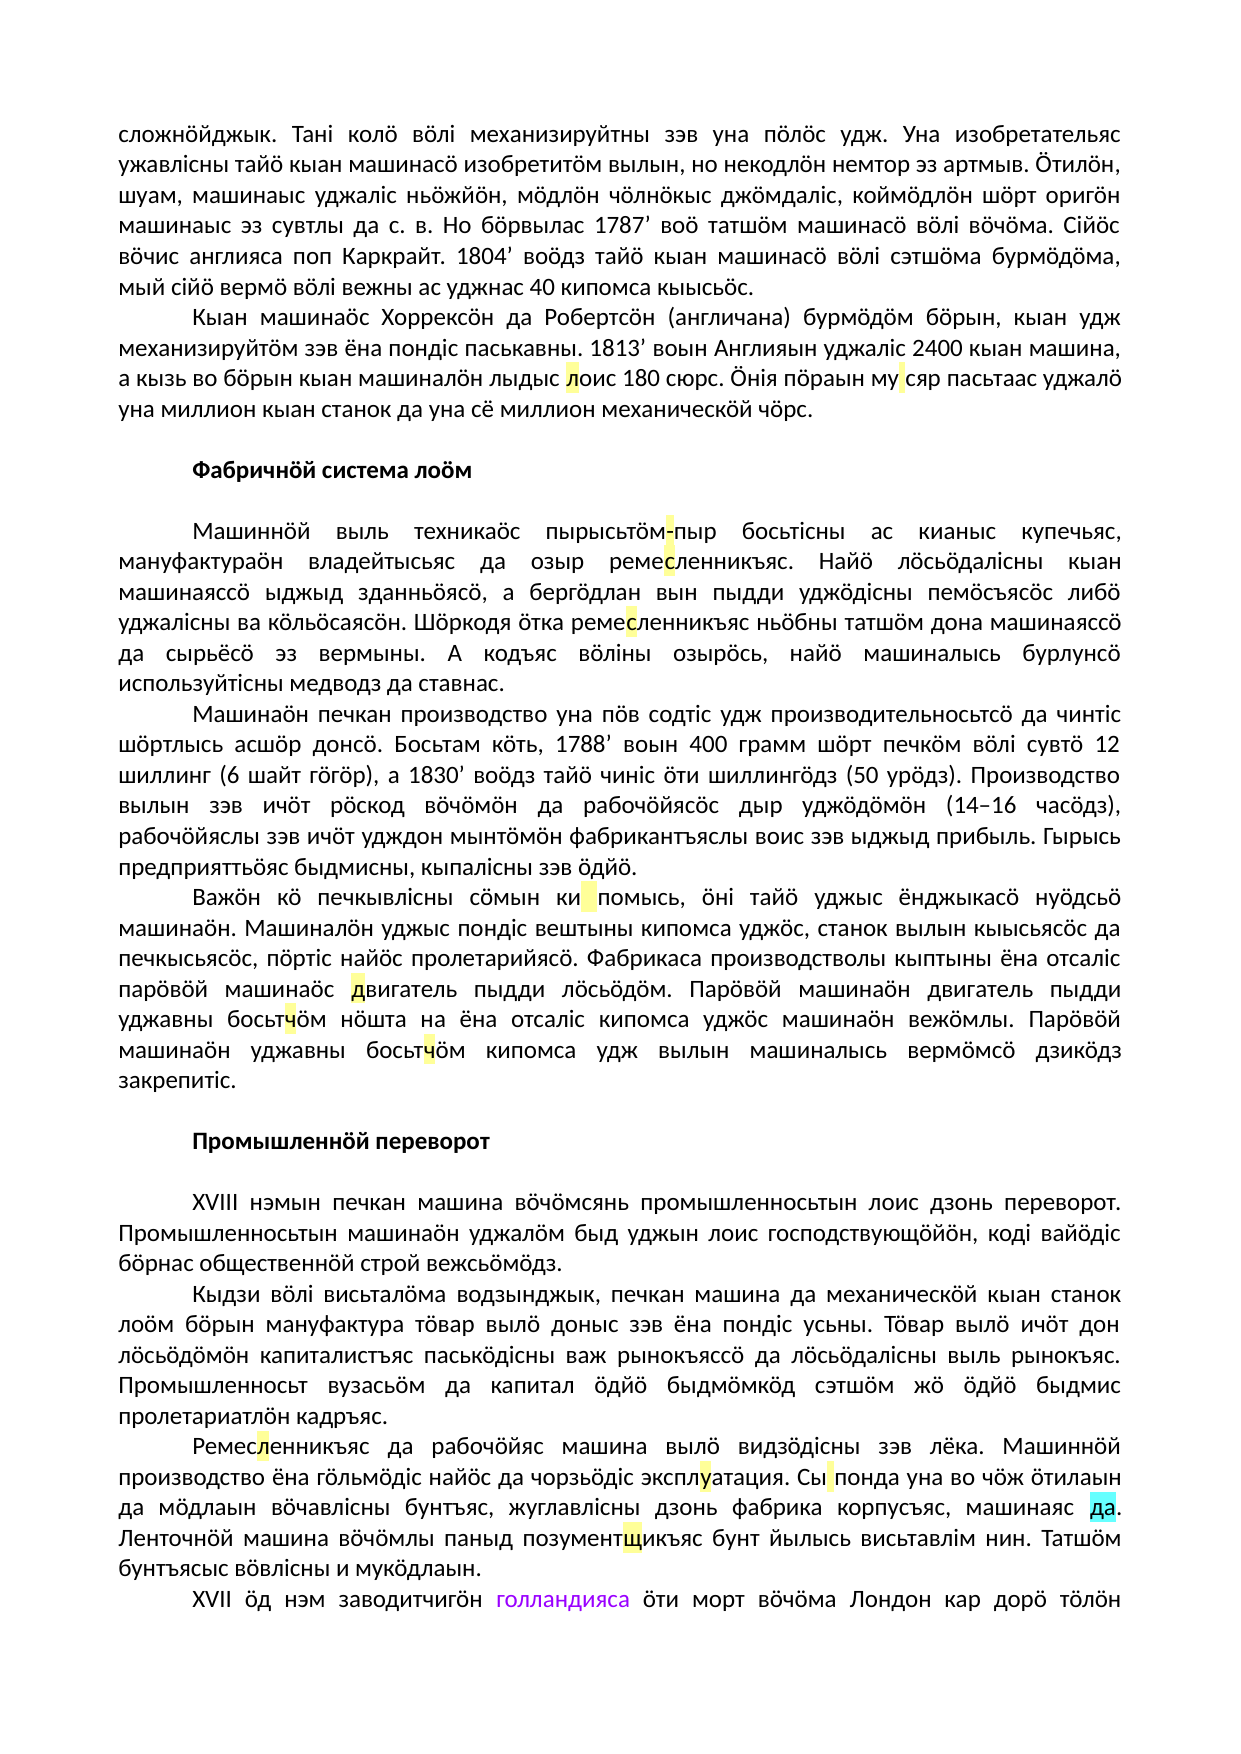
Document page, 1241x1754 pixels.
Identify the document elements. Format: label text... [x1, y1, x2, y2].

text Кыан машинаӧс Хоррексӧн да Робертсӧн (англичана) бурмӧдӧм бӧрын, кыан удж механизируйтӧм зэв ёна пондіс паськавны. 1813ʼ воын Англияын уджаліс 2400 кыан машина, а кызь во бӧрын кыан машиналӧн лыдыс лоис 180 сюрс. Ӧнія пӧраын му сяр пасьтаас уджалӧ уна миллион кыан станок да уна сё миллион механическӧй чӧрс. [118, 301, 1122, 423]
text Важӧн кӧ печкывлісны сӧмын ки помысь, ӧні тайӧ уджыс ёнджыкасӧ нуӧдсьӧ машинаӧн. Машиналӧн уджыс пондіс вештыны кипомса уджӧс, станок вылын кыысьясӧс да печкысьясӧс, пӧртіс найӧс пролетарийясӧ. Фабрикаса производстволы кыптыны ёна отсаліс парӧвӧй машинаӧс двигатель пыдди лӧсьӧдӧм. Парӧвӧй машинаӧн двигатель пыдди уджавны босьтчӧм нӧшта на ёна отсаліс кипомса уджӧс машинаӧн вежӧмлы. Парӧвӧй машинаӧн уджавны босьтчӧм кипомса удж вылын машиналысь вермӧмсӧ дзикӧдз закрепитіс. [118, 881, 1122, 1095]
text Ремесленникъяс да рабочӧйяс машина вылӧ видзӧдісны зэв лёка. Машиннӧй производство ёна гӧльмӧдіс найӧс да чорзьӧдіс эксплуатация. Сы понда уна во чӧж ӧтилаын да мӧдлаын вӧчавлісны бунтъяс, жуглавлісны дзонь фабрика корпусъяс, машинаяс да. Ленточнӧй машина вӧчӧмлы паныд позументщикъяс бунт йылысь висьтавлім нин. Татшӧм бунтъясыс вӧвлісны и мукӧдлаын. [118, 1431, 1122, 1583]
text Кыдзи вӧлі висьталӧма водзынджык, печкан машина да механическӧй кыан станок лоӧм бӧрын мануфактура тӧвар вылӧ доныс зэв ёна пондіс усьны. Тӧвар вылӧ ичӧт дон лӧсьӧдӧмӧн капиталистъяс паськӧдісны важ рынокъяссӧ да лӧсьӧдалісны выль рынокъяс. Промышленносьт вузасьӧм да капитал ӧдйӧ быдмӧмкӧд сэтшӧм жӧ ӧдйӧ быдмис пролетариатлӧн кадръяс. [118, 1278, 1122, 1431]
text ХVІІІ нэмын печкан машина вӧчӧмсянь промышленносьтын лоис дзонь переворот. Промышленносьтын машинаӧн уджалӧм быд уджын лоис господствующӧйӧн, коді вайӧдіс бӧрнас общественнӧй строй вежсьӧмӧдз. [118, 1186, 1122, 1278]
text Машинаӧн печкан производство уна пӧв содтіс удж производительносьтсӧ да чинтіс шӧртлысь асшӧр донсӧ. Босьтам кӧть, 1788ʼ воын 400 грамм шӧрт печкӧм вӧлі сувтӧ 12 шиллинг (6 шайт гӧгӧр), а 1830ʼ воӧдз тайӧ чиніс ӧти шиллингӧдз (50 урӧдз). Производство вылын зэв ичӧт рӧскод вӧчӧмӧн да рабочӧйясӧс дыр уджӧдӧмӧн (14–16 часӧдз), рабочӧйяслы зэв ичӧт удждон мынтӧмӧн фабрикантъяслы воис зэв ыджыд прибыль. Гырысь предприяттьӧяс быдмисны, кыпалісны зэв ӧдйӧ. [118, 698, 1122, 881]
text Промышленнӧй переворот [118, 1125, 1122, 1156]
text Фабричнӧй система лоӧм [118, 454, 1122, 484]
text Машиннӧй выль техникаӧс пырысьтӧм-пыр босьтісны ас кианыс купечьяс, мануфактураӧн владейтысьяс да озыр ремесленникъяс. Найӧ лӧсьӧдалісны кыан машинаяссӧ ыджыд зданньӧясӧ, а бергӧдлан вын пыдди уджӧдісны пемӧсъясӧс либӧ уджалісны ва кӧльӧсаясӧн. Шӧркодя ӧтка ремесленникъяс ньӧбны татшӧм дона машинаяссӧ да сырьёсӧ эз вермыны. А кодъяс вӧліны озырӧсь, найӧ машиналысь бурлунсӧ используйтісны медводз да ставнас. [118, 515, 1122, 698]
text ХVІІ ӧд нэм заводитчигӧн голландияса ӧти морт вӧчӧма Лондон кар дорӧ тӧлӧн [118, 1583, 1122, 1614]
text сложнӧйджык. Тані колӧ вӧлі механизируйтны зэв уна пӧлӧс удж. Уна изобретательяс ужавлісны тайӧ кыан машинасӧ изобретитӧм вылын, но некодлӧн немтор эз артмыв. Ӧтилӧн, шуам, машинаыс уджаліс ньӧжйӧн, мӧдлӧн чӧлнӧкыс джӧмдаліс, коймӧдлӧн шӧрт оригӧн машинаыс эз сувтлы да с. в. Но бӧрвылас 1787ʼ воӧ татшӧм машинасӧ вӧлі вӧчӧма. Сійӧс вӧчис англияса поп Каркрайт. 1804ʼ воӧдз тайӧ кыан машинасӧ вӧлі сэтшӧма бурмӧдӧма, мый сійӧ вермӧ вӧлі вежны ас уджнас 40 кипомса кыысьӧс. [118, 118, 1122, 301]
